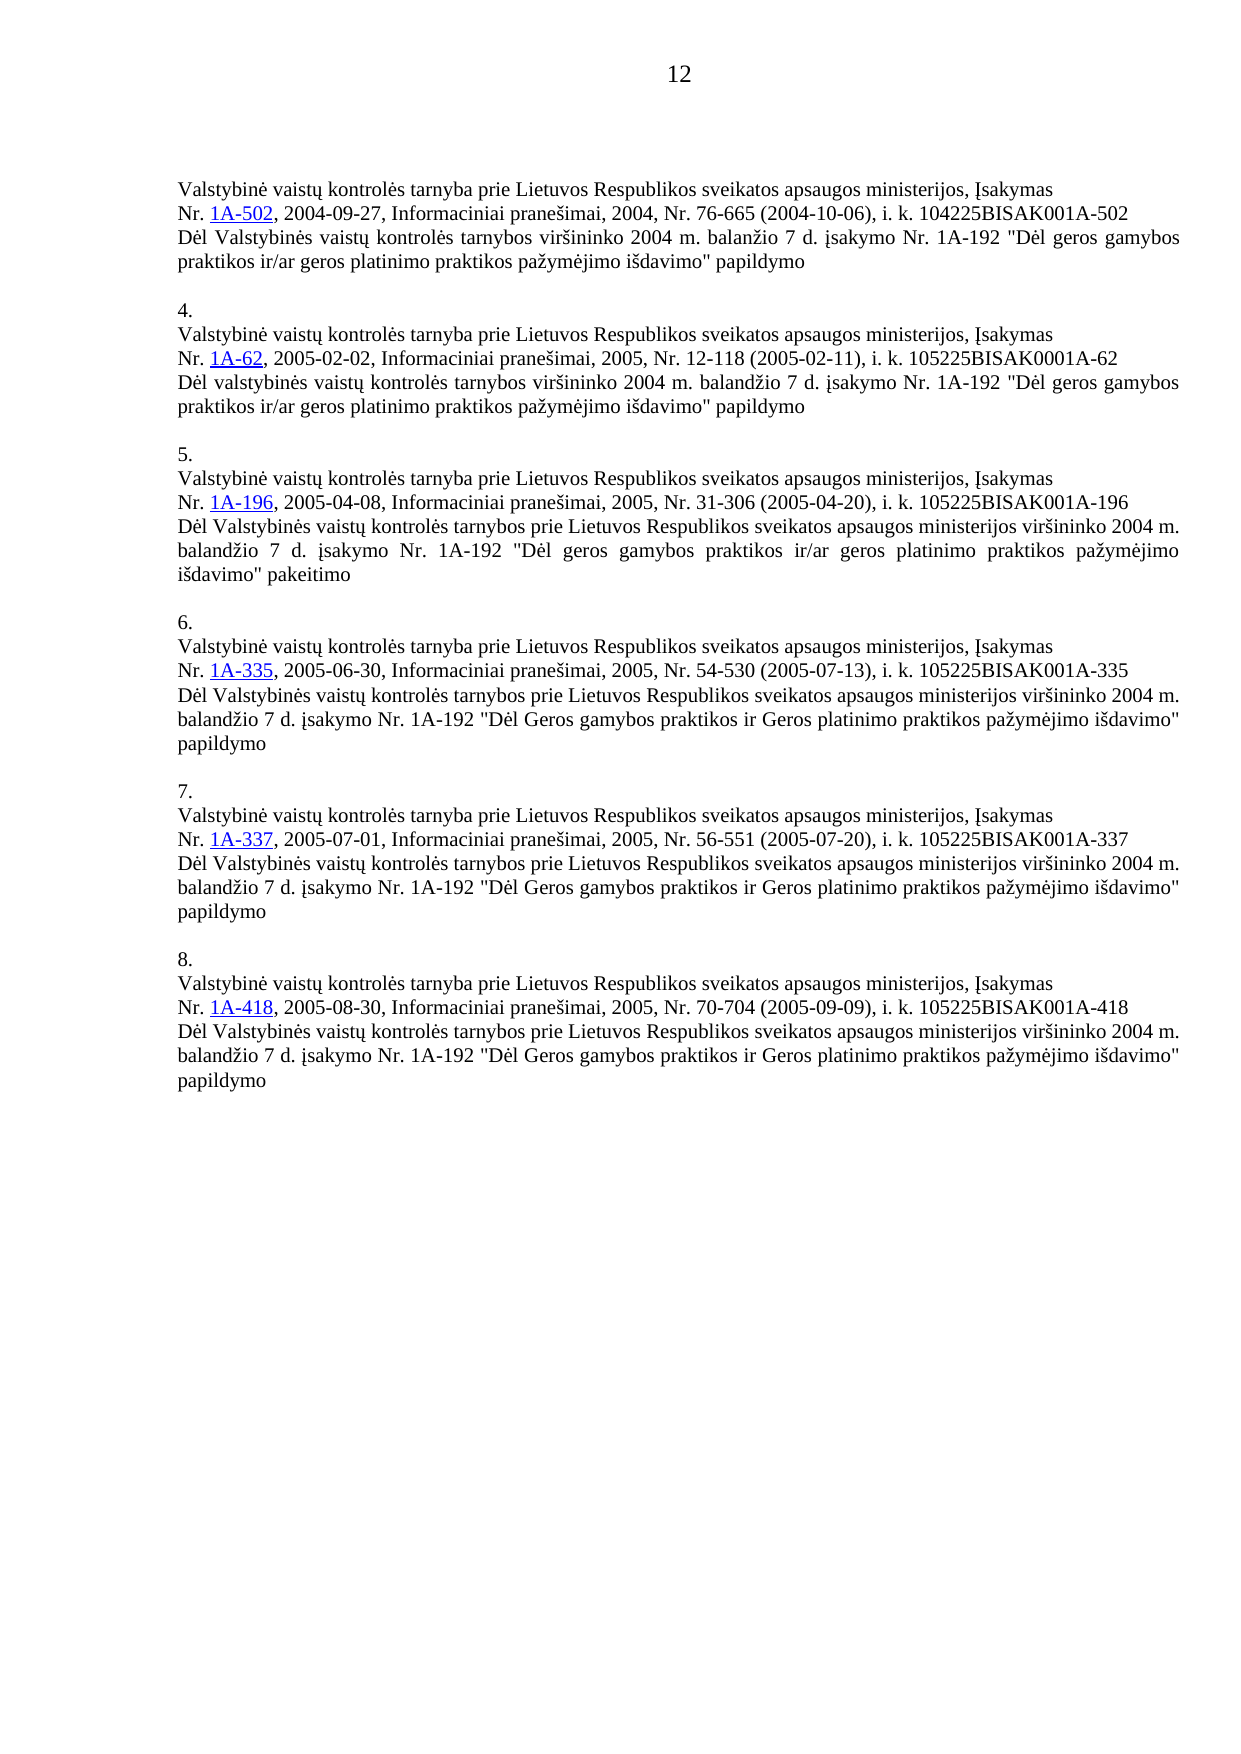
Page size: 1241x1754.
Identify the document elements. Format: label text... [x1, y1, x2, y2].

text Dėl Valstybinės vaistų kontrolės tarnybos prie Lietuvos Respublikos sveikatos apsaugos ministerijos viršininko 2004 m. balandžio 7 d. įsakymo Nr. 1A-192 "Dėl geros gamybos praktikos ir/ar geros platinimo praktikos pažymėjimo išdavimo" pakeitimo [177, 514, 1181, 586]
text Dėl Valstybinės vaistų kontrolės tarnybos prie Lietuvos Respublikos sveikatos apsaugos ministerijos viršininko 2004 m. balandžio 7 d. įsakymo Nr. 1A-192 "Dėl Geros gamybos praktikos ir Geros platinimo praktikos pažymėjimo išdavimo" papildymo [177, 1019, 1181, 1092]
text Nr. 1A-335, 2005-06-30, Informaciniai pranešimai, 2005, Nr. 54-530 (2005-07-13), i. k. 105225BISAK001A-335 [177, 658, 1181, 682]
text Dėl Valstybinės vaistų kontrolės tarnybos viršininko 2004 m. balanžio 7 d. įsakymo Nr. 1A-192 "Dėl geros gamybos praktikos ir/ar geros platinimo praktikos pažymėjimo išdavimo" papildymo [177, 225, 1181, 273]
text 4. [177, 297, 1181, 322]
text Valstybinė vaistų kontrolės tarnyba prie Lietuvos Respublikos sveikatos apsaugos ministerijos, Įsakymas [177, 971, 1181, 995]
text Valstybinė vaistų kontrolės tarnyba prie Lietuvos Respublikos sveikatos apsaugos ministerijos, Įsakymas [177, 322, 1181, 346]
text Nr. 1A-196, 2005-04-08, Informaciniai pranešimai, 2005, Nr. 31-306 (2005-04-20), i. k. 105225BISAK001A-196 [177, 490, 1181, 514]
text 8. [177, 947, 1181, 971]
text Nr. 1A-337, 2005-07-01, Informaciniai pranešimai, 2005, Nr. 56-551 (2005-07-20), i. k. 105225BISAK001A-337 [177, 827, 1181, 851]
text Valstybinė vaistų kontrolės tarnyba prie Lietuvos Respublikos sveikatos apsaugos ministerijos, Įsakymas [177, 177, 1181, 201]
text Nr. 1A-62, 2005-02-02, Informaciniai pranešimai, 2005, Nr. 12-118 (2005-02-11), i. k. 105225BISAK0001A-62 [177, 346, 1181, 370]
text Nr. 1A-418, 2005-08-30, Informaciniai pranešimai, 2005, Nr. 70-704 (2005-09-09), i. k. 105225BISAK001A-418 [177, 995, 1181, 1019]
text Valstybinė vaistų kontrolės tarnyba prie Lietuvos Respublikos sveikatos apsaugos ministerijos, Įsakymas [177, 803, 1181, 827]
text 5. [177, 442, 1181, 466]
text Dėl Valstybinės vaistų kontrolės tarnybos prie Lietuvos Respublikos sveikatos apsaugos ministerijos viršininko 2004 m. balandžio 7 d. įsakymo Nr. 1A-192 "Dėl Geros gamybos praktikos ir Geros platinimo praktikos pažymėjimo išdavimo" papildymo [177, 851, 1181, 923]
text Dėl valstybinės vaistų kontrolės tarnybos viršininko 2004 m. balandžio 7 d. įsakymo Nr. 1A-192 "Dėl geros gamybos praktikos ir/ar geros platinimo praktikos pažymėjimo išdavimo" papildymo [177, 370, 1181, 418]
text Dėl Valstybinės vaistų kontrolės tarnybos prie Lietuvos Respublikos sveikatos apsaugos ministerijos viršininko 2004 m. balandžio 7 d. įsakymo Nr. 1A-192 "Dėl Geros gamybos praktikos ir Geros platinimo praktikos pažymėjimo išdavimo" papildymo [177, 682, 1181, 755]
text 7. [177, 779, 1181, 803]
text Valstybinė vaistų kontrolės tarnyba prie Lietuvos Respublikos sveikatos apsaugos ministerijos, Įsakymas [177, 634, 1181, 658]
text Valstybinė vaistų kontrolės tarnyba prie Lietuvos Respublikos sveikatos apsaugos ministerijos, Įsakymas [177, 466, 1181, 490]
text 6. [177, 610, 1181, 634]
text Nr. 1A-502, 2004-09-27, Informaciniai pranešimai, 2004, Nr. 76-665 (2004-10-06), i. k. 104225BISAK001A-502 [177, 201, 1181, 225]
